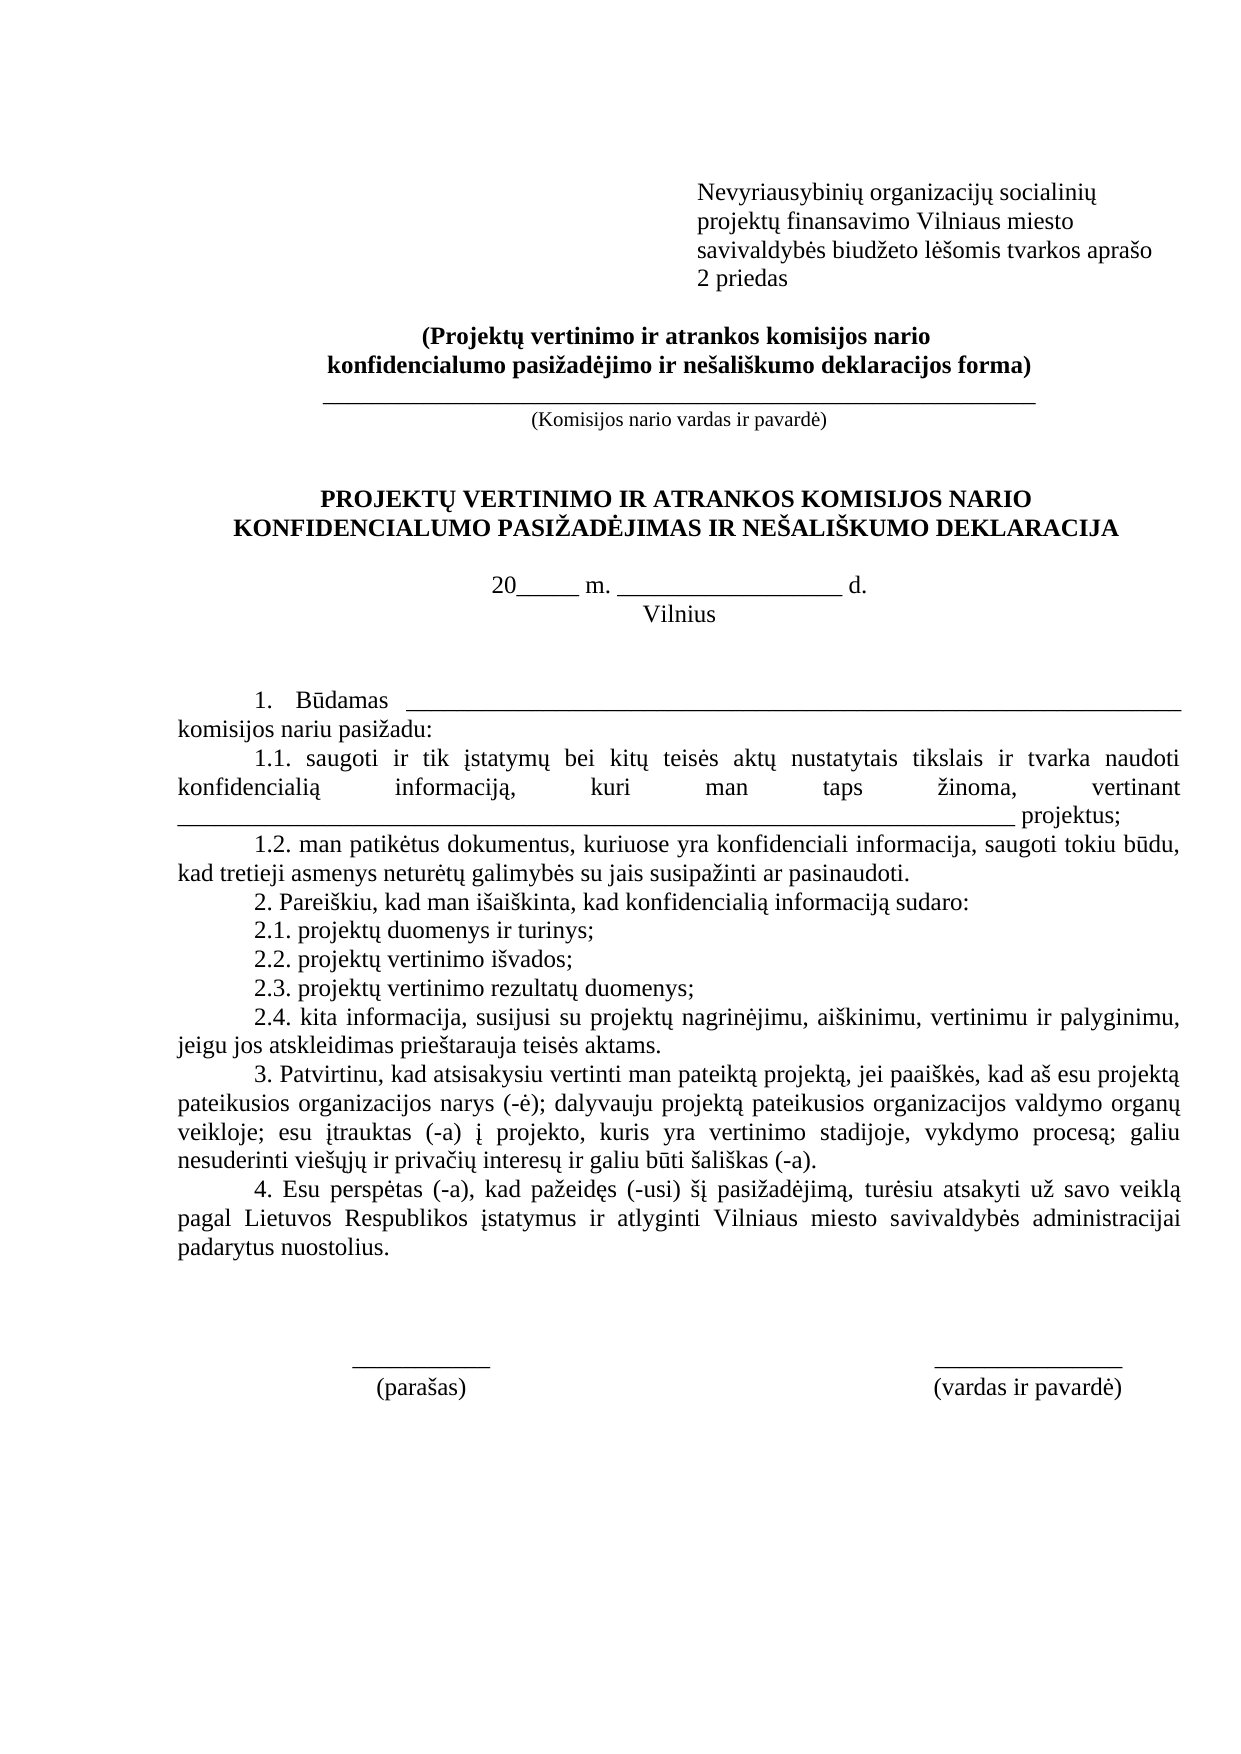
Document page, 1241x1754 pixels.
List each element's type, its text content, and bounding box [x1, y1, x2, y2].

text projektų VERTINIMO IR atrankos KOMISIJOS nario [177, 484, 1181, 513]
text (Projektų vertinimo ir atrankos komisijos nario [177, 321, 1181, 350]
text 2. Pareiškiu, kad man išaiškinta, kad konfidencialią informaciją sudaro: [177, 887, 1181, 915]
text 1. Būdamas ______________________________________________________________ komisijos nariu pasižadu: [177, 685, 1181, 743]
text 2.3. projektų vertinimo rezultatų duomenys; [177, 973, 1181, 1002]
text 2 priedas [697, 263, 1181, 292]
text (Komisijos nario vardas ir pavardė) [177, 407, 1181, 431]
text _________________________________________________________ [177, 378, 1181, 407]
text projektų finansavimo Vilniaus miesto [697, 206, 1181, 235]
table_header _______________ (vardas ir pavardė) [654, 1342, 1133, 1402]
text Vilnius [177, 599, 1181, 628]
text savivaldybės biudžeto lėšomis tvarkos aprašo [697, 235, 1181, 263]
text 4. Esu perspėtas (-a), kad pažeidęs (-usi) šį pasižadėjimą, turėsiu atsakyti už savo veiklą pagal Lietuvos Respublikos įstatymus ir atlyginti Vilniaus miesto savivaldybės administracijai padarytus nuostolius. [177, 1174, 1181, 1260]
text 1.1. saugoti ir tik įstatymų bei kitų teisės aktų nustatytais tikslais ir tvarka naudoti konfidencialią informaciją, kuri man taps žinoma, vertinant ___________________________________________________________________ projektus; [177, 743, 1181, 829]
text 3. Patvirtinu, kad atsisakysiu vertinti man pateiktą projektą, jei paaiškės, kad aš esu projektą pateikusios organizacijos narys (-ė); dalyvauju projektą pateikusios organizacijos valdymo organų veikloje; esu įtrauktas (-a) į projekto, kuris yra vertinimo stadijoje, vykdymo procesą; galiu nesuderinti viešųjų ir privačių interesų ir galiu būti šališkas (-a). [177, 1059, 1181, 1174]
text Nevyriausybinių organizacijų socialinių [697, 177, 1181, 206]
text KONFIDENCIALUMO PASIŽADĖJIMAS ir Nešališkumo deklaracija [177, 513, 1181, 542]
text 2.1. projektų duomenys ir turinys; [177, 915, 1181, 944]
text 1.2. man patikėtus dokumentus, kuriuose yra konfidenciali informacija, saugoti tokiu būdu, kad tretieji asmenys neturėtų galimybės su jais susipažinti ar pasinaudoti. [177, 829, 1181, 887]
text 2.2. projektų vertinimo išvados; [177, 944, 1181, 973]
table_header ___________ (parašas) [189, 1342, 654, 1402]
text 2.4. kita informacija, susijusi su projektų nagrinėjimu, aiškinimu, vertinimu ir palyginimu, jeigu jos atskleidimas prieštarauja teisės aktams. [177, 1002, 1181, 1059]
text konfidencialumo pasižadėjimo ir nešališkumo deklaracijos forma) [177, 350, 1181, 378]
text 20_____ m. __________________ d. [177, 570, 1181, 599]
